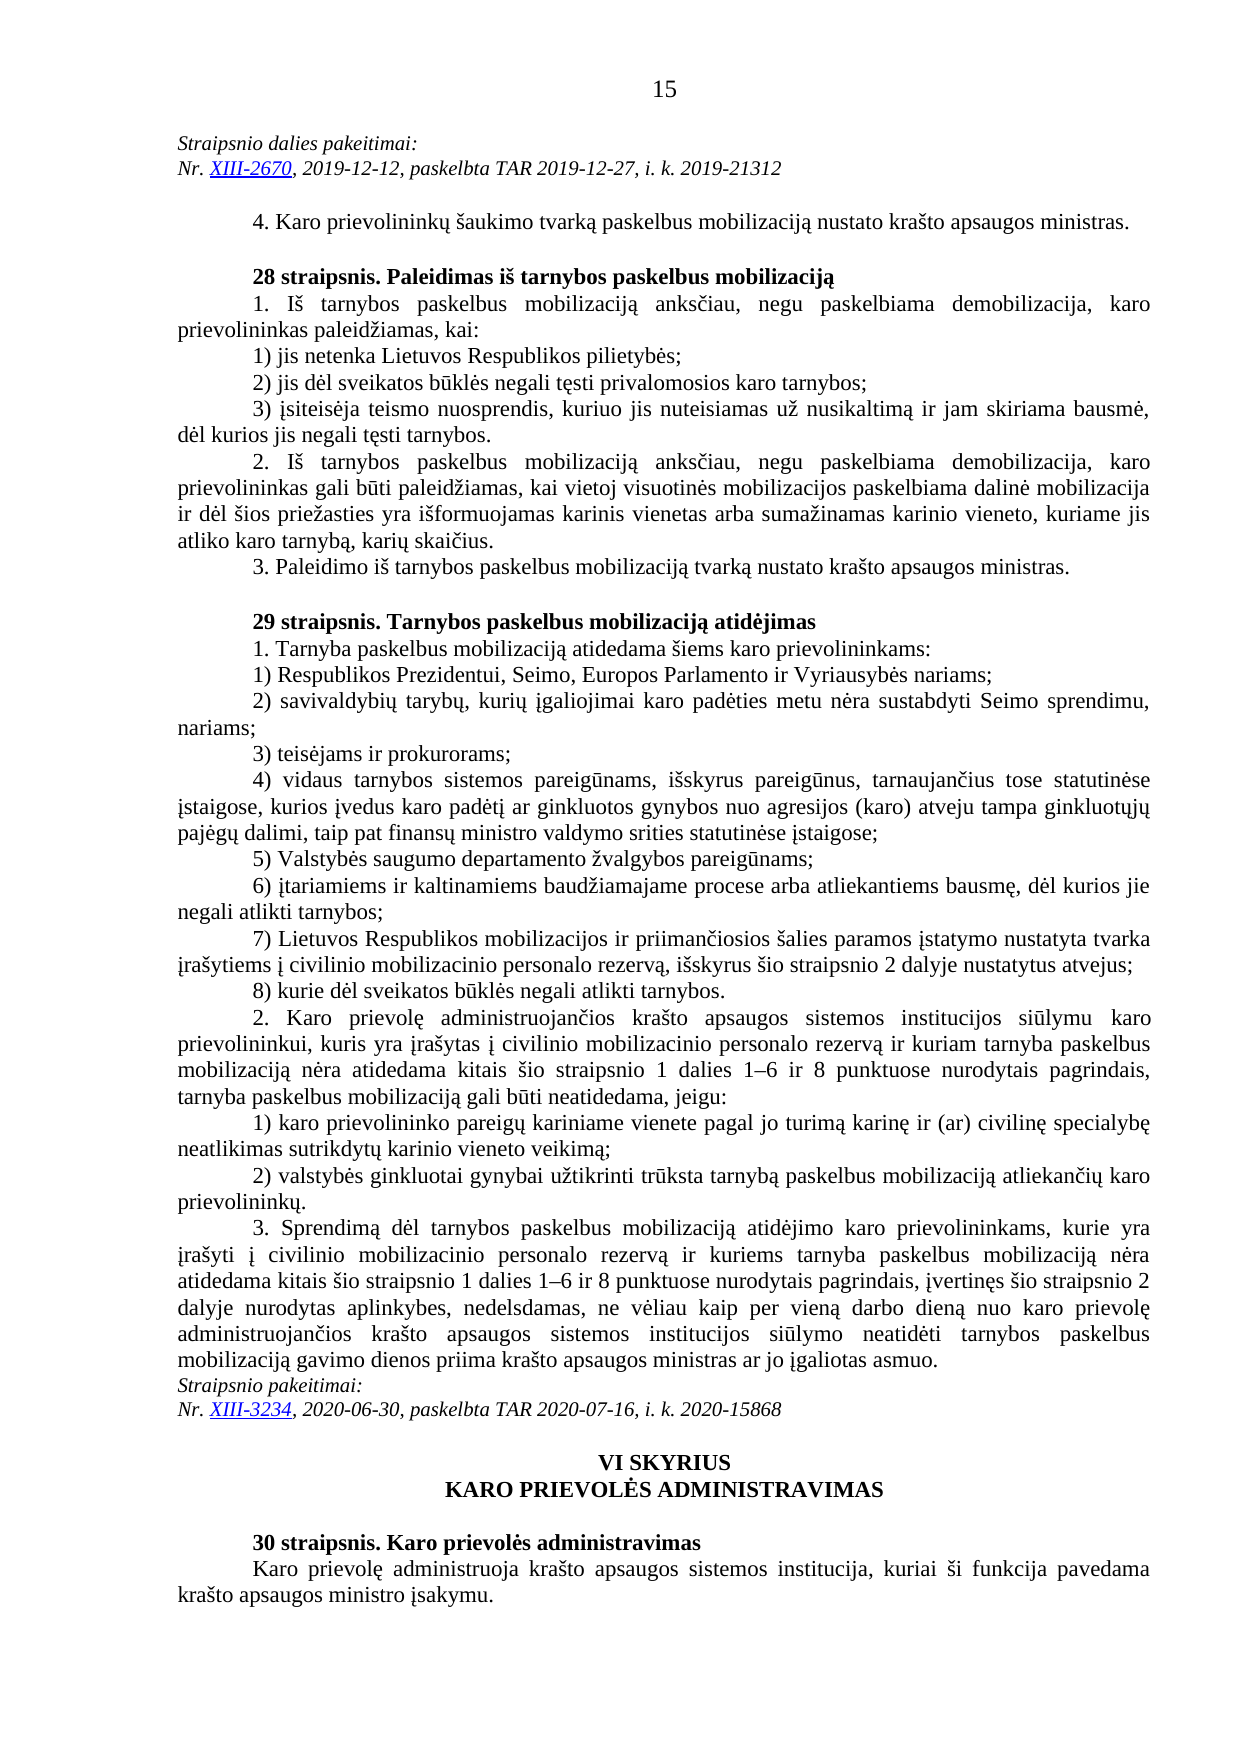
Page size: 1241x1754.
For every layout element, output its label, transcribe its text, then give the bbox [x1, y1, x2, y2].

text 4. Karo prievolininkų šaukimo tvarką paskelbus mobilizaciją nustato krašto apsaugos ministras. [177, 208, 1152, 234]
text 30 straipsnis. Karo prievolės administravimas [177, 1528, 1152, 1555]
text 28 straipsnis. Paleidimas iš tarnybos paskelbus mobilizaciją [177, 263, 1152, 290]
text 4) vidaus tarnybos sistemos pareigūnams, išskyrus pareigūnus, tarnaujančius tose statutinėse įstaigose, kurios įvedus karo padėtį ar ginkluotos gynybos nuo agresijos (karo) atveju tampa ginkluotųjų pajėgų dalimi, taip pat finansų ministro valdymo srities statutinėse įstaigose; [177, 766, 1152, 846]
text Nr. XIII-3234, 2020-06-30, paskelbta TAR 2020-07-16, i. k. 2020-15868 [177, 1397, 1152, 1421]
text 1) karo prievolininko pareigų kariniame vienete pagal jo turimą karinę ir (ar) civilinę specialybę neatlikimas sutrikdytų karinio vieneto veikimą; [177, 1109, 1152, 1162]
text Straipsnio pakeitimai: [177, 1373, 1152, 1397]
text 8) kurie dėl sveikatos būklės negali atlikti tarnybos. [177, 977, 1152, 1004]
text VI SKYRIUS [177, 1449, 1152, 1476]
text KARO PRIEVOLĖS ADMINISTRAVIMAS [177, 1476, 1152, 1502]
text Karo prievolę administruoja krašto apsaugos sistemos institucija, kuriai ši funkcija pavedama krašto apsaugos ministro įsakymu. [177, 1555, 1152, 1608]
text 2) savivaldybių tarybų, kurių įgaliojimai karo padėties metu nėra sustabdyti Seimo sprendimu, nariams; [177, 687, 1152, 740]
text 2. Karo prievolę administruojančios krašto apsaugos sistemos institucijos siūlymu karo prievolininkui, kuris yra įrašytas į civilinio mobilizacinio personalo rezervą ir kuriam tarnyba paskelbus mobilizaciją nėra atidedama kitais šio straipsnio 1 dalies 1–6 ir 8 punktuose nurodytais pagrindais, tarnyba paskelbus mobilizaciją gali būti neatidedama, jeigu: [177, 1004, 1152, 1109]
text 5) Valstybės saugumo departamento žvalgybos pareigūnams; [177, 846, 1152, 872]
text 7) Lietuvos Respublikos mobilizacijos ir priimančiosios šalies paramos įstatymo nustatyta tvarka įrašytiems į civilinio mobilizacinio personalo rezervą, išskyrus šio straipsnio 2 dalyje nustatytus atvejus; [177, 924, 1152, 977]
text 2) jis dėl sveikatos būklės negali tęsti privalomosios karo tarnybos; [177, 369, 1152, 395]
text 1) Respublikos Prezidentui, Seimo, Europos Parlamento ir Vyriausybės nariams; [177, 661, 1152, 687]
text 3. Paleidimo iš tarnybos paskelbus mobilizaciją tvarką nustato krašto apsaugos ministras. [177, 553, 1152, 579]
text 1. Tarnyba paskelbus mobilizaciją atidedama šiems karo prievolininkams: [177, 635, 1152, 661]
text 3) įsiteisėja teismo nuosprendis, kuriuo jis nuteisiamas už nusikaltimą ir jam skiriama bausmė, dėl kurios jis negali tęsti tarnybos. [177, 395, 1152, 448]
text Straipsnio dalies pakeitimai: [177, 131, 1152, 155]
text 29 straipsnis. Tarnybos paskelbus mobilizaciją atidėjimas [177, 608, 1152, 635]
text 3) teisėjams ir prokurorams; [177, 740, 1152, 766]
text 2) valstybės ginkluotai gynybai užtikrinti trūksta tarnybą paskelbus mobilizaciją atliekančių karo prievolininkų. [177, 1162, 1152, 1214]
text 1) jis netenka Lietuvos Respublikos pilietybės; [177, 342, 1152, 369]
text 3. Sprendimą dėl tarnybos paskelbus mobilizaciją atidėjimo karo prievolininkams, kurie yra įrašyti į civilinio mobilizacinio personalo rezervą ir kuriems tarnyba paskelbus mobilizaciją nėra atidedama kitais šio straipsnio 1 dalies 1–6 ir 8 punktuose nurodytais pagrindais, įvertinęs šio straipsnio 2 dalyje nurodytas aplinkybes, nedelsdamas, ne vėliau kaip per vieną darbo dieną nuo karo prievolę administruojančios krašto apsaugos sistemos institucijos siūlymo neatidėti tarnybos paskelbus mobilizaciją gavimo dienos priima krašto apsaugos ministras ar jo įgaliotas asmuo. [177, 1214, 1152, 1373]
text 2. Iš tarnybos paskelbus mobilizaciją anksčiau, negu paskelbiama demobilizacija, karo prievolininkas gali būti paleidžiamas, kai vietoj visuotinės mobilizacijos paskelbiama dalinė mobilizacija ir dėl šios priežasties yra išformuojamas karinis vienetas arba sumažinamas karinio vieneto, kuriame jis atliko karo tarnybą, karių skaičius. [177, 448, 1152, 553]
text Nr. XIII-2670, 2019-12-12, paskelbta TAR 2019-12-27, i. k. 2019-21312 [177, 155, 1152, 179]
text 1. Iš tarnybos paskelbus mobilizaciją anksčiau, negu paskelbiama demobilizacija, karo prievolininkas paleidžiamas, kai: [177, 290, 1152, 342]
text 6) įtariamiems ir kaltinamiems baudžiamajame procese arba atliekantiems bausmę, dėl kurios jie negali atlikti tarnybos; [177, 872, 1152, 924]
